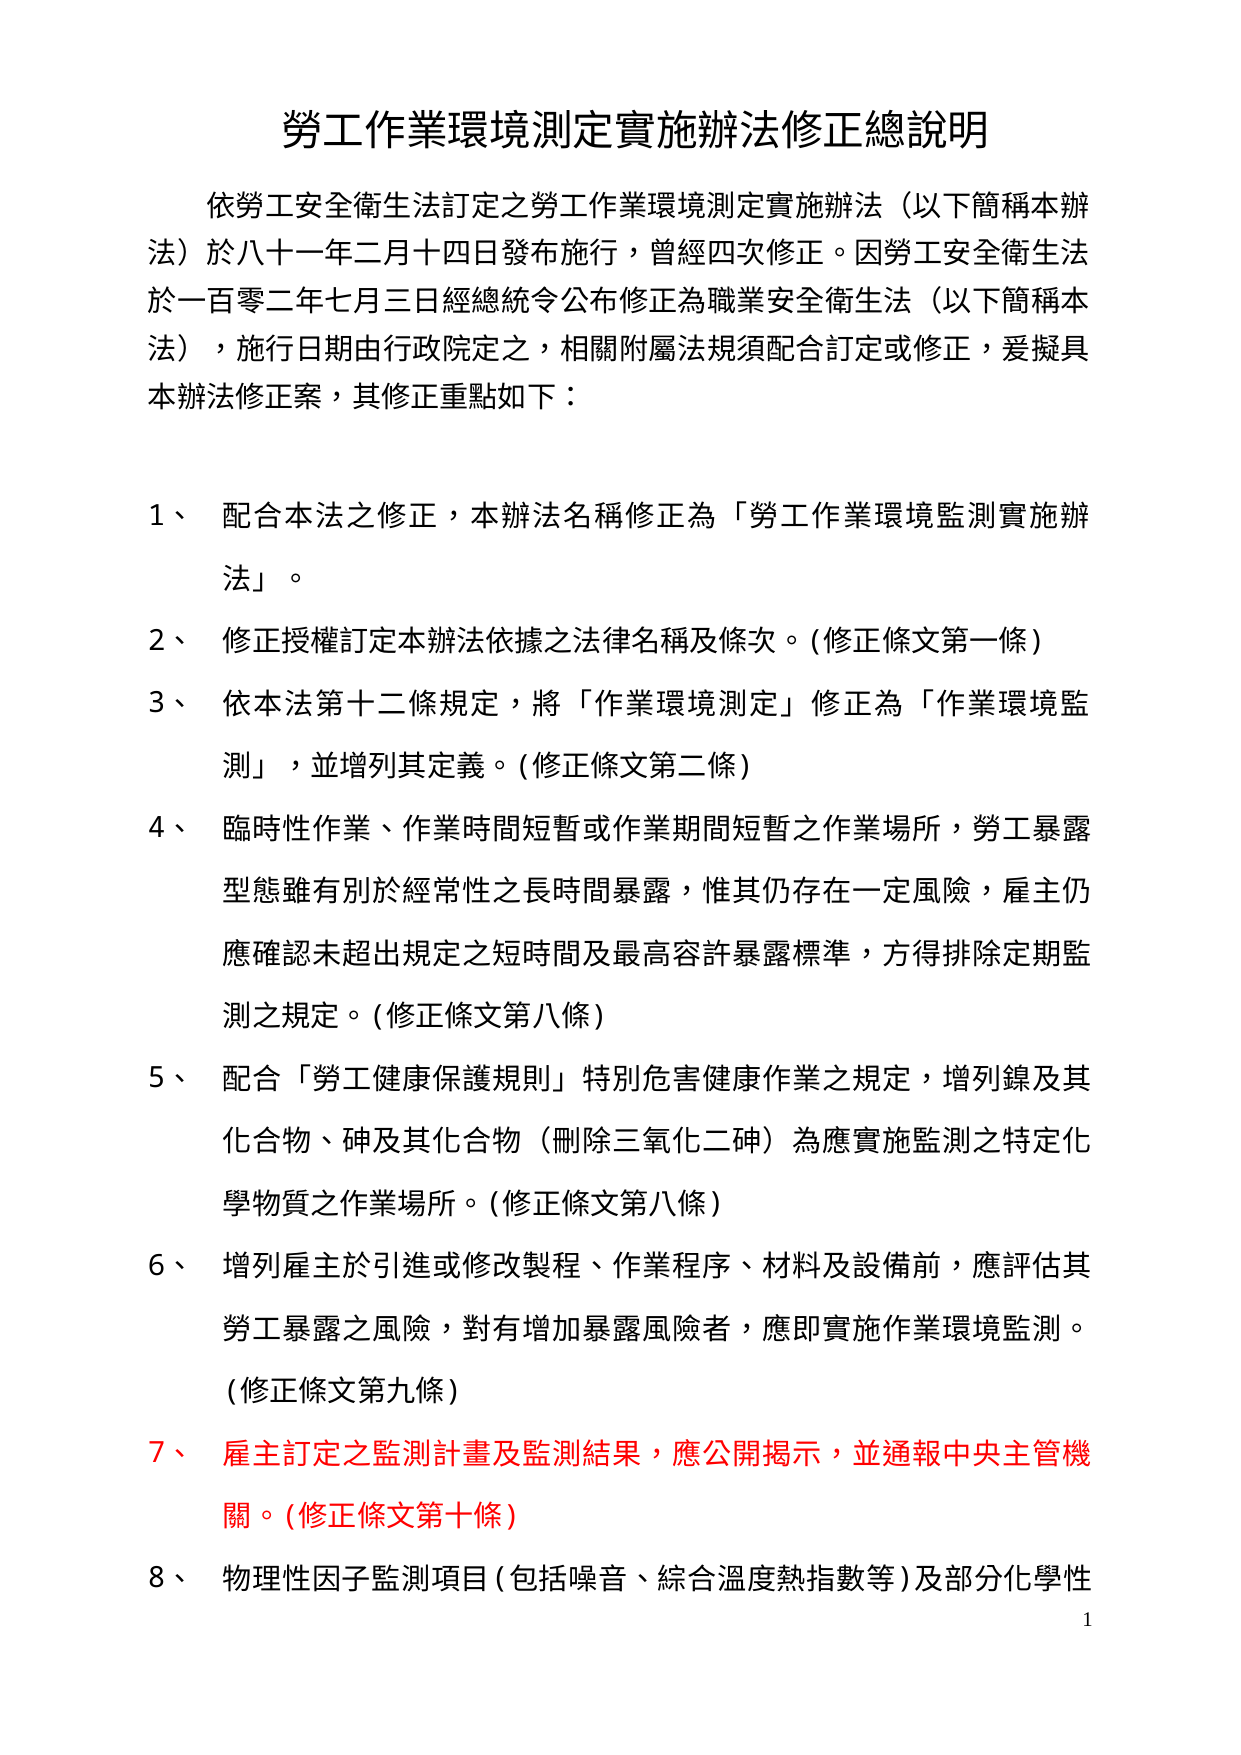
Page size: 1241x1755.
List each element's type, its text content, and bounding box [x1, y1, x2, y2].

list 配合「勞工健康保護規則」特別危害健康作業之規定，增列鎳及其化合物、砷及其化合物（刪除三氧化二砷）為應實施監測之特定化學物質之作業場所。(修正條文第八條) [148, 1035, 1093, 1222]
list 依本法第十二條規定，將「作業環境測定」修正為「作業環境監測」，並增列其定義。(修正條文第二條) [148, 660, 1093, 785]
text 勞工作業環境測定實施辦法修正總說明 [148, 97, 1093, 158]
list 雇主訂定之監測計畫及監測結果，應公開揭示，並通報中央主管機關。(修正條文第十條) [148, 1410, 1093, 1535]
list 修正授權訂定本辦法依據之法律名稱及條次。(修正條文第一條) [148, 597, 1093, 660]
text 依勞工安全衛生法訂定之勞工作業環境測定實施辦法（以下簡稱本辦法）於八十一年二月十四日發布施行，曾經四次修正。因勞工安全衛生法於一百零二年七月三日經總統令公布修正為職業安全衛生法（以下簡稱本法），施行日期由行政院定之，相關附屬法規須配合訂定或修正，爰擬具本辦法修正案，其修正重點如下： [148, 178, 1093, 417]
list 物理性因子監測項目(包括噪音、綜合溫度熱指數等)及部分化學性 [148, 1535, 1093, 1597]
list 增列雇主於引進或修改製程、作業程序、材料及設備前，應評估其勞工暴露之風險，對有增加暴露風險者，應即實施作業環境監測。(修正條文第九條) [148, 1222, 1093, 1410]
list 臨時性作業、作業時間短暫或作業期間短暫之作業場所，勞工暴露型態雖有別於經常性之長時間暴露，惟其仍存在一定風險，雇主仍應確認未超出規定之短時間及最高容許暴露標準，方得排除定期監測之規定。(修正條文第八條) [148, 785, 1093, 1035]
list 配合本法之修正，本辦法名稱修正為「勞工作業環境監測實施辦法」。 [148, 472, 1093, 597]
